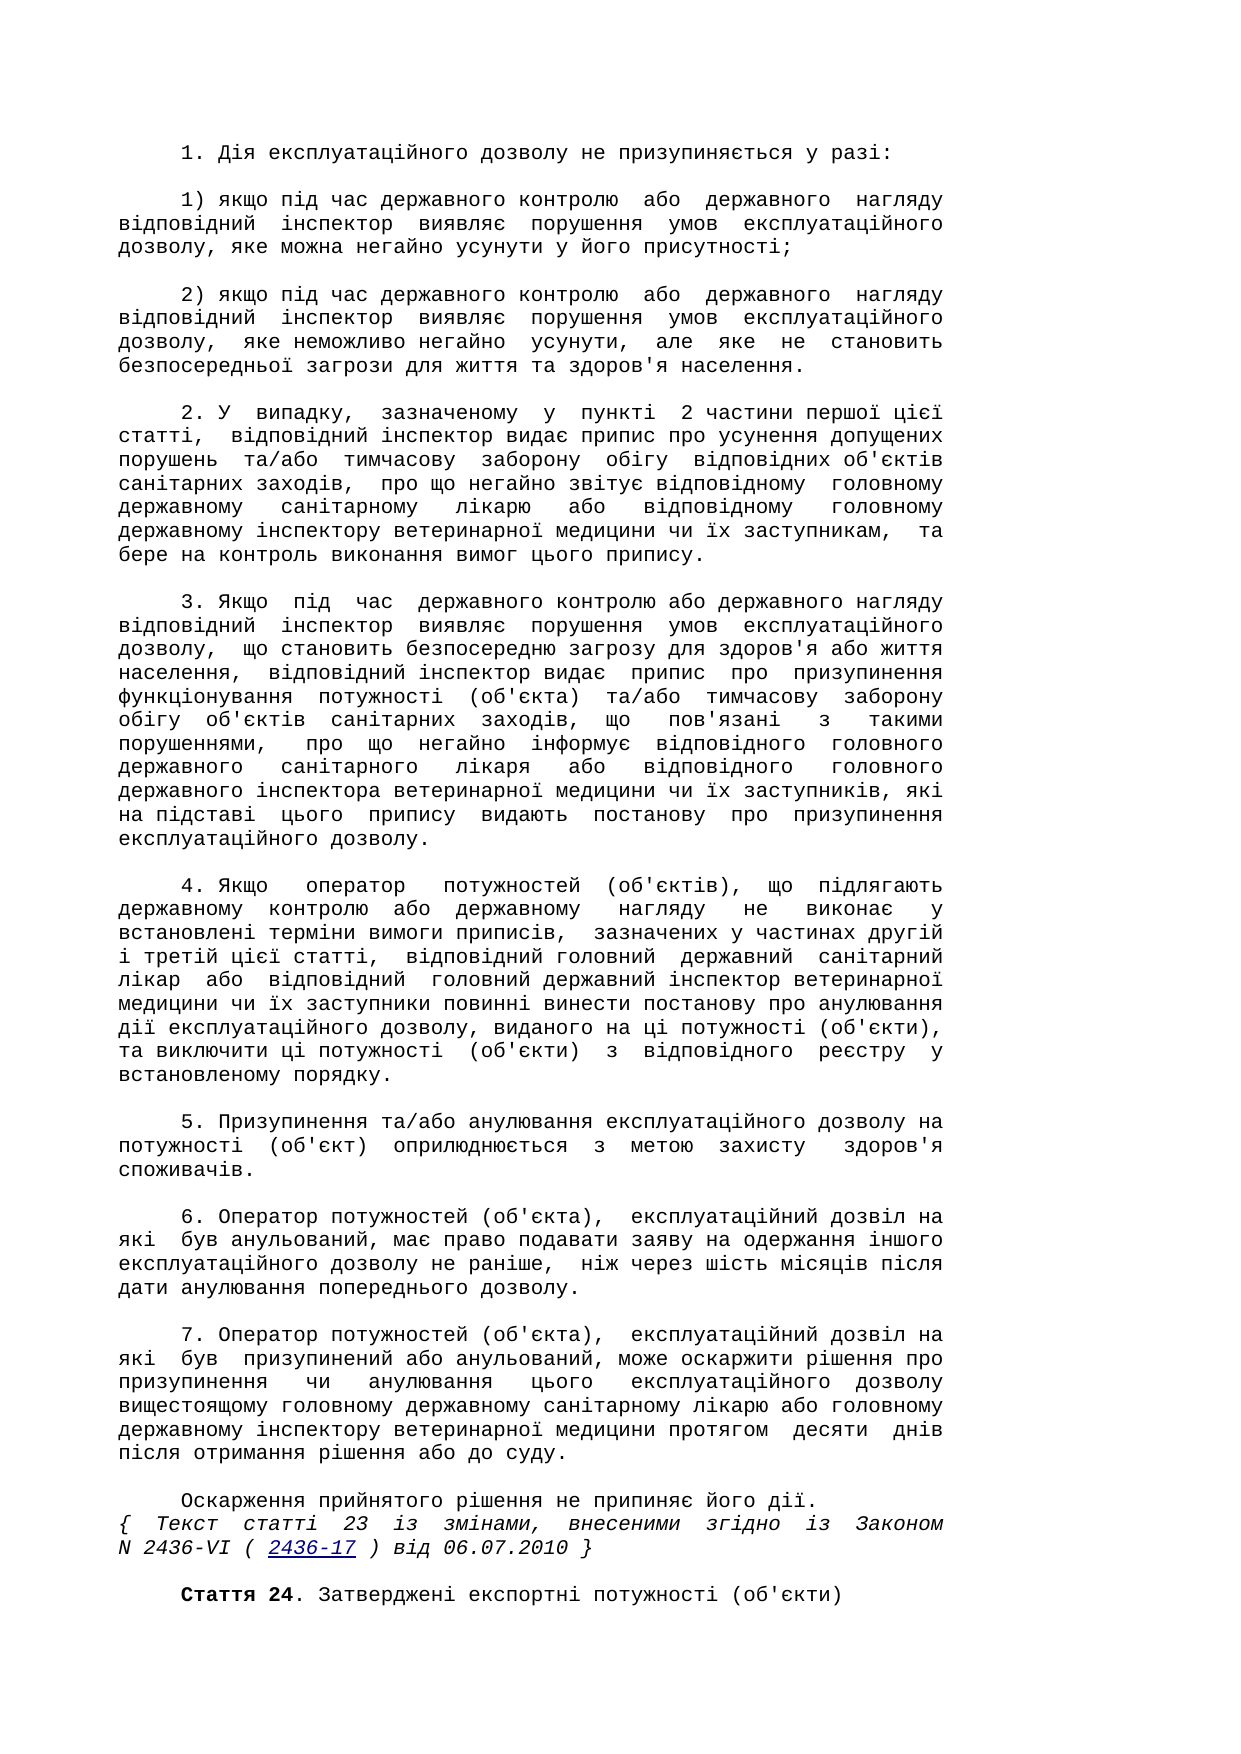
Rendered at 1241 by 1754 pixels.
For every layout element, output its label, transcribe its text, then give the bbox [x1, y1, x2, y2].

text дозволу, яке можна негайно усунути у його присутності; [118, 236, 1122, 260]
text та виключити ці потужності (об'єкти) з відповідного реєстру у [118, 1040, 1122, 1064]
text дати анулювання попереднього дозволу. [118, 1277, 1122, 1300]
text встановлені терміни вимоги приписів, зазначених у частинах другій [118, 922, 1122, 946]
text які був анульований, має право подавати заяву на одержання іншого [118, 1229, 1122, 1253]
text 3. Якщо під час державного контролю або державного нагляду [118, 591, 1122, 615]
text державного інспектора ветеринарної медицини чи їх заступників, які [118, 780, 1122, 804]
text 7. Оператор потужностей (об'єкта), експлуатаційний дозвіл на [118, 1324, 1122, 1348]
text { Текст статті 23 із змінами, внесеними згідно із Законом [118, 1513, 1122, 1537]
text експлуатаційного дозволу не раніше, ніж через шість місяців після [118, 1253, 1122, 1277]
text державному інспектору ветеринарної медицини чи їх заступникам, та [118, 520, 1122, 544]
text статті, відповідний інспектор видає припис про усунення допущених [118, 426, 1122, 449]
text потужності (об'єкт) оприлюднюється з метою захисту здоров'я [118, 1135, 1122, 1158]
text функціонування потужності (об'єкта) та/або тимчасову заборону [118, 686, 1122, 709]
text Стаття 24. Затверджені експортні потужності (об'єкти) [118, 1584, 1122, 1608]
text Оскарження прийнятого рішення не припиняє його дії. [118, 1489, 1122, 1513]
text порушень та/або тимчасову заборону обігу відповідних об'єктів [118, 449, 1122, 473]
text дозволу, яке неможливо негайно усунути, але яке не становить [118, 331, 1122, 354]
text і третій цієї статті, відповідний головний державний санітарний [118, 946, 1122, 969]
text населення, відповідний інспектор видає припис про призупинення [118, 662, 1122, 686]
text 1. Дія експлуатаційного дозволу не призупиняється у разі: [118, 142, 1122, 165]
text бере на контроль виконання вимог цього припису. [118, 544, 1122, 567]
text 4. Якщо оператор потужностей (об'єктів), що підлягають [118, 875, 1122, 898]
text обігу об'єктів санітарних заходів, що пов'язані з такими [118, 709, 1122, 733]
text 2) якщо під час державного контролю або державного нагляду [118, 284, 1122, 307]
text після отримання рішення або до суду. [118, 1442, 1122, 1466]
text призупинення чи анулювання цього експлуатаційного дозволу [118, 1371, 1122, 1395]
text державного санітарного лікаря або відповідного головного [118, 757, 1122, 780]
text лікар або відповідний головний державний інспектор ветеринарної [118, 969, 1122, 993]
text експлуатаційного дозволу. [118, 827, 1122, 851]
text відповідний інспектор виявляє порушення умов експлуатаційного [118, 615, 1122, 638]
text відповідний інспектор виявляє порушення умов експлуатаційного [118, 307, 1122, 331]
text споживачів. [118, 1158, 1122, 1182]
text 6. Оператор потужностей (об'єкта), експлуатаційний дозвіл на [118, 1206, 1122, 1229]
text дозволу, що становить безпосередню загрозу для здоров'я або життя [118, 638, 1122, 662]
text дії експлуатаційного дозволу, виданого на ці потужності (об'єкти), [118, 1017, 1122, 1040]
text державному контролю або державному нагляду не виконає у [118, 898, 1122, 922]
text 1) якщо під час державного контролю або державного нагляду [118, 189, 1122, 213]
text 2. У випадку, зазначеному у пункті 2 частини першої цієї [118, 402, 1122, 426]
text встановленому порядку. [118, 1064, 1122, 1088]
text державному інспектору ветеринарної медицини протягом десяти днів [118, 1419, 1122, 1442]
text N 2436-VI ( 2436-17 ) від 06.07.2010 } [118, 1537, 1122, 1561]
text порушеннями, про що негайно інформує відповідного головного [118, 733, 1122, 757]
text медицини чи їх заступники повинні винести постанову про анулювання [118, 993, 1122, 1017]
text державному санітарному лікарю або відповідному головному [118, 496, 1122, 520]
text на підставі цього припису видають постанову про призупинення [118, 804, 1122, 827]
text вищестоящому головному державному санітарному лікарю або головному [118, 1395, 1122, 1419]
text які був призупинений або анульований, може оскаржити рішення про [118, 1348, 1122, 1371]
text відповідний інспектор виявляє порушення умов експлуатаційного [118, 213, 1122, 236]
text 5. Призупинення та/або анулювання експлуатаційного дозволу на [118, 1111, 1122, 1135]
text санітарних заходів, про що негайно звітує відповідному головному [118, 473, 1122, 496]
text безпосередньої загрози для життя та здоров'я населення. [118, 354, 1122, 378]
